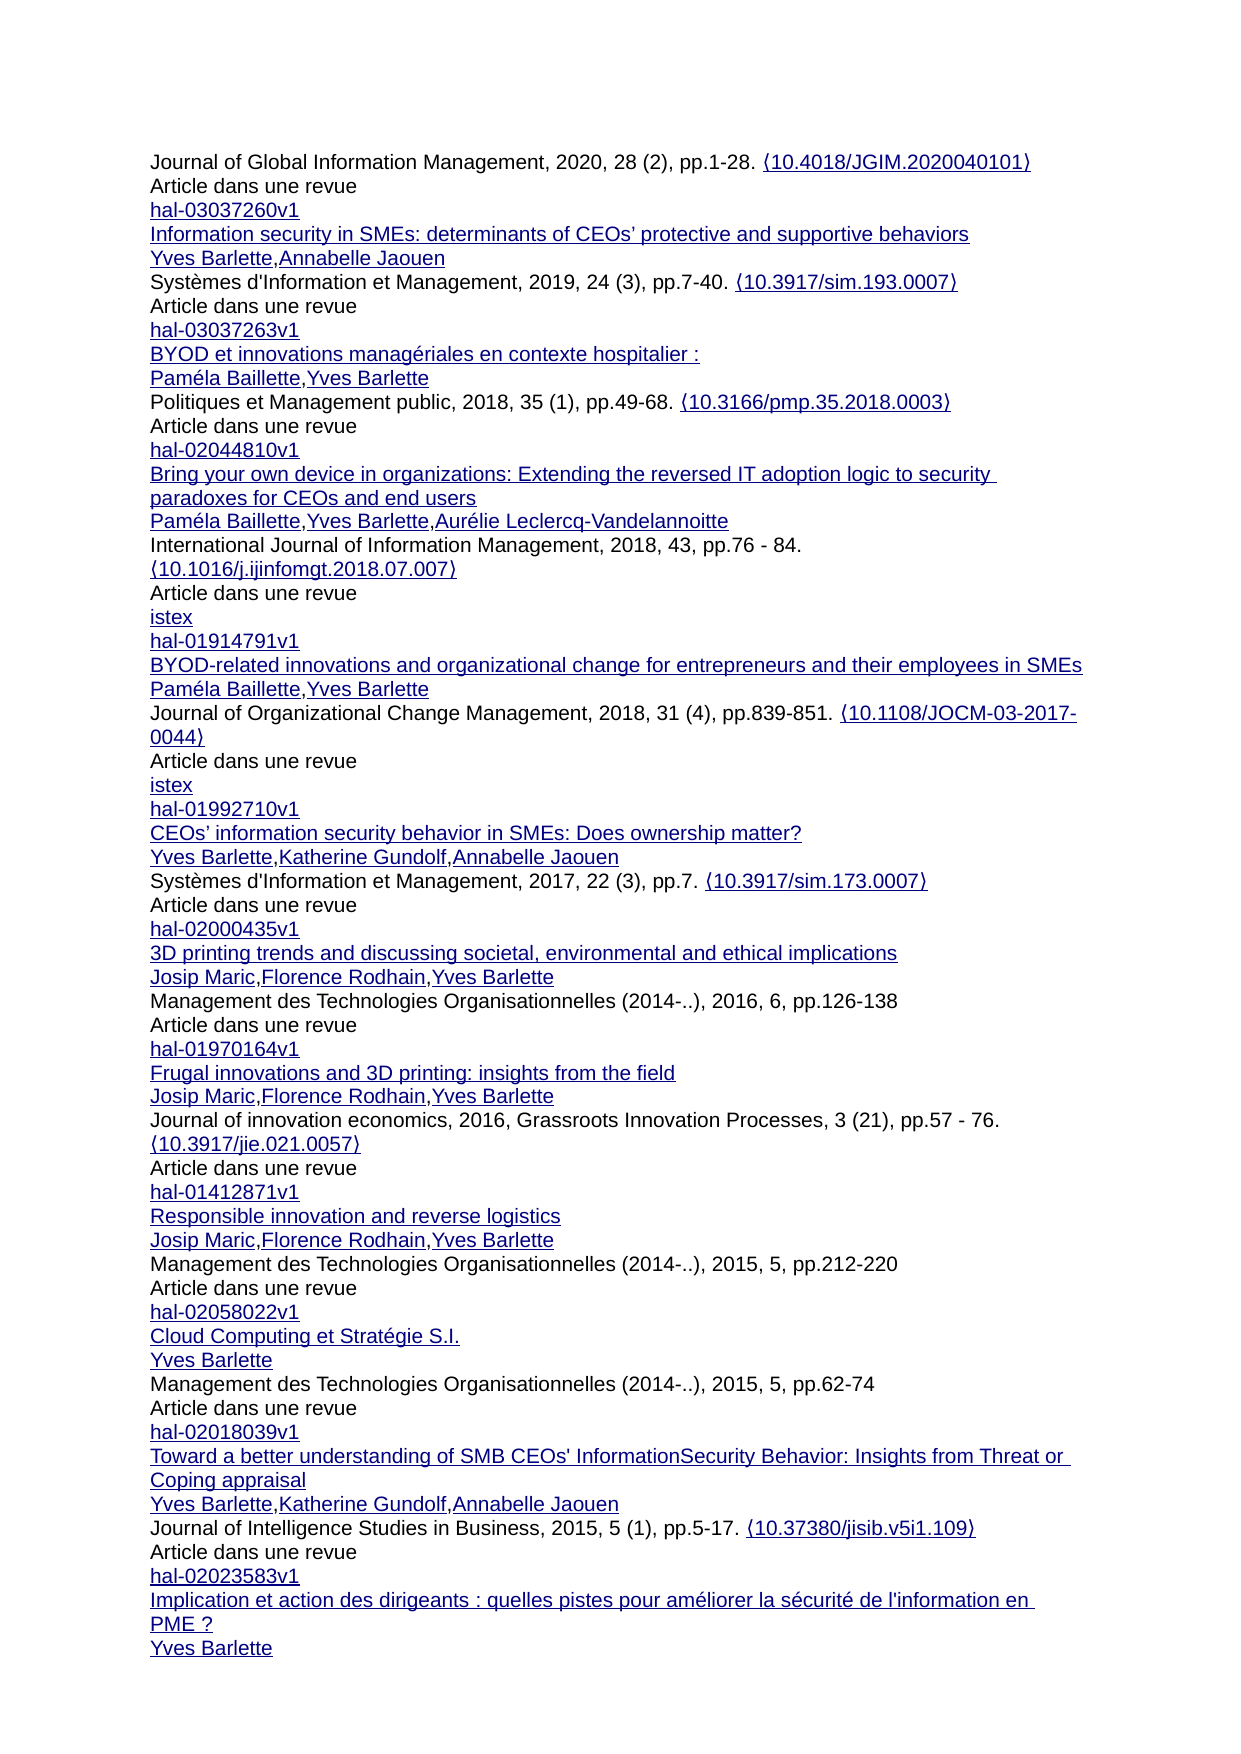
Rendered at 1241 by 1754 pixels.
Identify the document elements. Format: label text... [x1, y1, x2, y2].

table_cell BYOD-related innovations and organizational change for entrepreneurs and their employees in SMEs Paméla Baillette,Yves Barlette Journal of Organizational Change Management, 2018, 31 (4), pp.839-851. ⟨10.1108/JOCM-03-2017-0044⟩ Article dans une revue istex hal-01992710v1 [150, 653, 1090, 821]
table_cell Information security in SMEs: determinants of CEOs’ protective and supportive behaviors Yves Barlette,Annabelle Jaouen Systèmes d'Information et Management, 2019, 24 (3), pp.7-40. ⟨10.3917/sim.193.0007⟩ Article dans une revue hal-03037263v1 [150, 222, 1090, 342]
table_cell Journal of Global Information Management, 2020, 28 (2), pp.1-28. ⟨10.4018/JGIM.2020040101⟩ Article dans une revue hal-03037260v1 [150, 150, 1090, 222]
table_cell Toward a better understanding of SMB CEOs' InformationSecurity Behavior: Insights from Threat or Coping appraisal Yves Barlette,Katherine Gundolf,Annabelle Jaouen Journal of Intelligence Studies in Business, 2015, 5 (1), pp.5-17. ⟨10.37380/jisib.v5i1.109⟩ Article dans une revue hal-02023583v1 [150, 1444, 1090, 1587]
table_cell Frugal innovations and 3D printing: insights from the field Josip Maric,Florence Rodhain,Yves Barlette Journal of innovation economics, 2016, Grassroots Innovation Processes, 3 (21), pp.57 - 76. ⟨10.3917/jie.021.0057⟩ Article dans une revue hal-01412871v1 [150, 1060, 1090, 1204]
table_cell Responsible innovation and reverse logistics Josip Maric,Florence Rodhain,Yves Barlette Management des Technologies Organisationnelles (2014-..), 2015, 5, pp.212-220 Article dans une revue hal-02058022v1 [150, 1204, 1090, 1324]
table_cell 3D printing trends and discussing societal, environmental and ethical implications Josip Maric,Florence Rodhain,Yves Barlette Management des Technologies Organisationnelles (2014-..), 2016, 6, pp.126-138 Article dans une revue hal-01970164v1 [150, 941, 1090, 1060]
table_cell Implication et action des dirigeants : quelles pistes pour améliorer la sécurité de l'information en PME ? Yves Barlette [150, 1588, 1090, 1659]
table_cell CEOs’ information security behavior in SMEs: Does ownership matter? Yves Barlette,Katherine Gundolf,Annabelle Jaouen Systèmes d'Information et Management, 2017, 22 (3), pp.7. ⟨10.3917/sim.173.0007⟩ Article dans une revue hal-02000435v1 [150, 821, 1090, 941]
table_cell Cloud Computing et Stratégie S.I. Yves Barlette Management des Technologies Organisationnelles (2014-..), 2015, 5, pp.62-74 Article dans une revue hal-02018039v1 [150, 1324, 1090, 1444]
table_cell BYOD et innovations managériales en contexte hospitalier : Paméla Baillette,Yves Barlette Politiques et Management public, 2018, 35 (1), pp.49-68. ⟨10.3166/pmp.35.2018.0003⟩ Article dans une revue hal-02044810v1 [150, 342, 1090, 461]
table_cell Bring your own device in organizations: Extending the reversed IT adoption logic to security paradoxes for CEOs and end users Paméla Baillette,Yves Barlette,Aurélie Leclercq-Vandelannoitte International Journal of Information Management, 2018, 43, pp.76 - 84. ⟨10.1016/j.ijinfomgt.2018.07.007⟩ Article dans une revue istex hal-01914791v1 [150, 461, 1090, 653]
